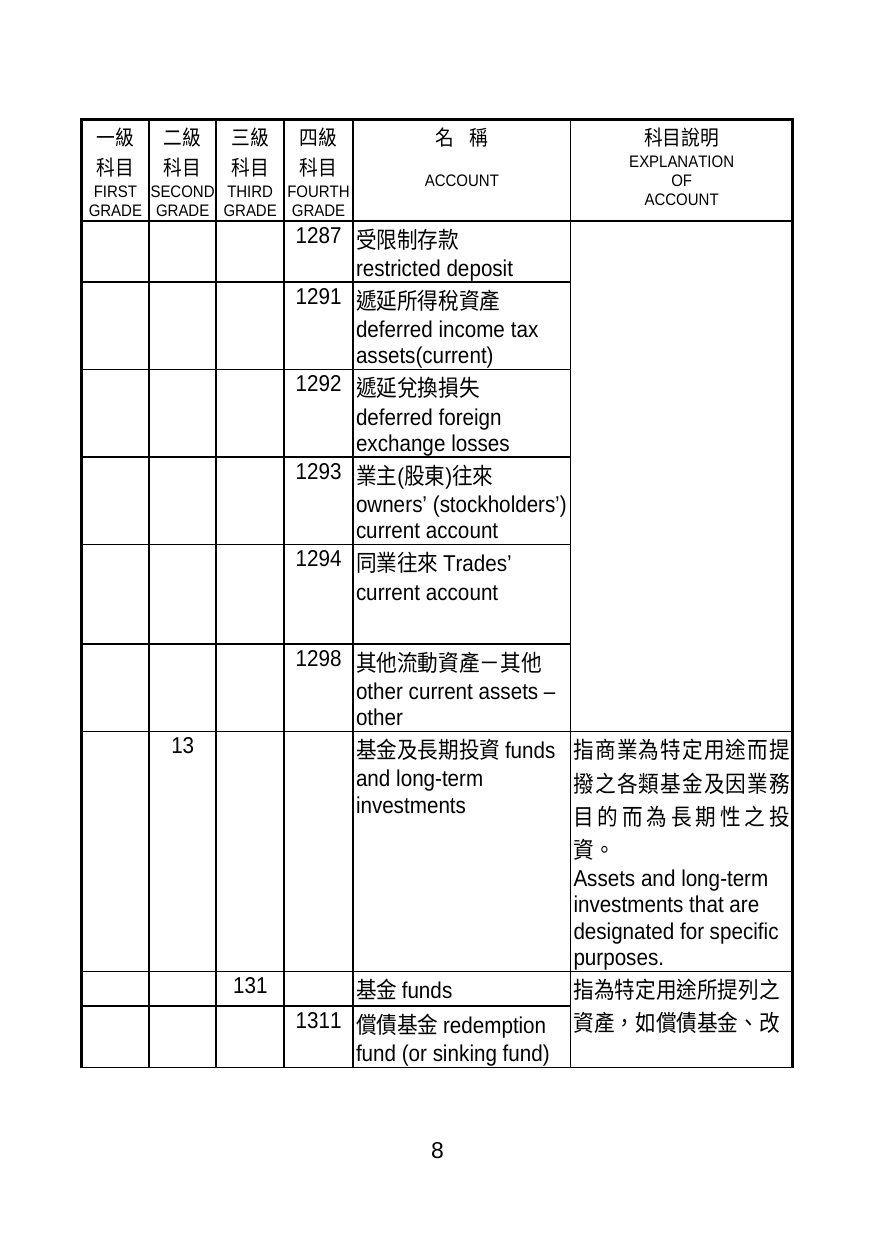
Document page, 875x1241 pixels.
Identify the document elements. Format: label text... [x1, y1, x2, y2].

table_cell 1287 [285, 222, 352, 281]
table_header 名 稱 account [354, 121, 570, 220]
table_cell 指商業為特定用途而提撥之各類基金及因業務目的而為長期性之投資。 Assets and long-term investments that are designated for specific purposes. [571, 732, 791, 971]
table_cell [150, 458, 215, 544]
table_cell [83, 222, 148, 281]
table_header 一級 科目 first grade [83, 121, 148, 220]
table_cell [83, 972, 148, 1005]
table_cell 13 [150, 732, 215, 971]
table_cell [83, 458, 148, 544]
table_cell 1311 [285, 1007, 352, 1066]
table_cell [217, 645, 283, 731]
table_cell [217, 458, 283, 544]
table_cell 1294 [285, 545, 352, 643]
table_cell [217, 283, 283, 369]
table_cell [217, 732, 283, 971]
table_cell [83, 1007, 148, 1066]
table_cell 受限制存款 restricted deposit [354, 222, 570, 281]
table_cell [217, 1007, 283, 1066]
table_cell [150, 545, 215, 643]
table_cell [217, 370, 283, 456]
table_header 科目說明 EXPLANATION OF aCCOUNT [571, 121, 791, 220]
table_cell [83, 645, 148, 731]
table_cell 其他流動資產－其他other current assets – other [354, 645, 570, 731]
table_cell [150, 972, 215, 1005]
table_cell 遞延所得稅資產deferred income tax assets(current) [354, 283, 570, 369]
table_cell [150, 283, 215, 369]
table_header 二級 科目 seCOND grade [150, 121, 215, 220]
table_cell [150, 1007, 215, 1066]
table_cell [150, 222, 215, 281]
table_cell 償債基金redemption fund (or sinking fund) [354, 1007, 570, 1066]
table_cell [571, 222, 791, 731]
table_cell 1291 [285, 283, 352, 369]
table_cell [83, 370, 148, 456]
table_cell [285, 732, 352, 971]
table_header 三級 科目 THIRD grade [217, 121, 283, 220]
table_cell [83, 732, 148, 971]
table_cell 遞延兌換損失 deferred foreign exchange losses [354, 370, 570, 456]
table_cell [83, 283, 148, 369]
table_cell [150, 645, 215, 731]
table_cell [217, 545, 283, 643]
table_cell 同業往來Trades’ current account [354, 545, 570, 643]
table_cell [150, 370, 215, 456]
table_cell 指為特定用途所提列之資產，如償債基金、改 [571, 972, 791, 1066]
table_cell 基金及長期投資funds and long-term investments [354, 732, 570, 971]
table_header 四級 科目 FOURTH grade [285, 121, 352, 220]
table_cell 131 [217, 972, 283, 1005]
table_cell 1298 [285, 645, 352, 731]
table_cell 1292 [285, 370, 352, 456]
table_cell [217, 222, 283, 281]
table_cell [83, 545, 148, 643]
table_cell [285, 972, 352, 1005]
table_cell 基金funds [354, 972, 570, 1005]
table_cell 1293 [285, 458, 352, 544]
table_cell 業主(股東)往來owners’ (stockholders’) current account [354, 458, 570, 544]
